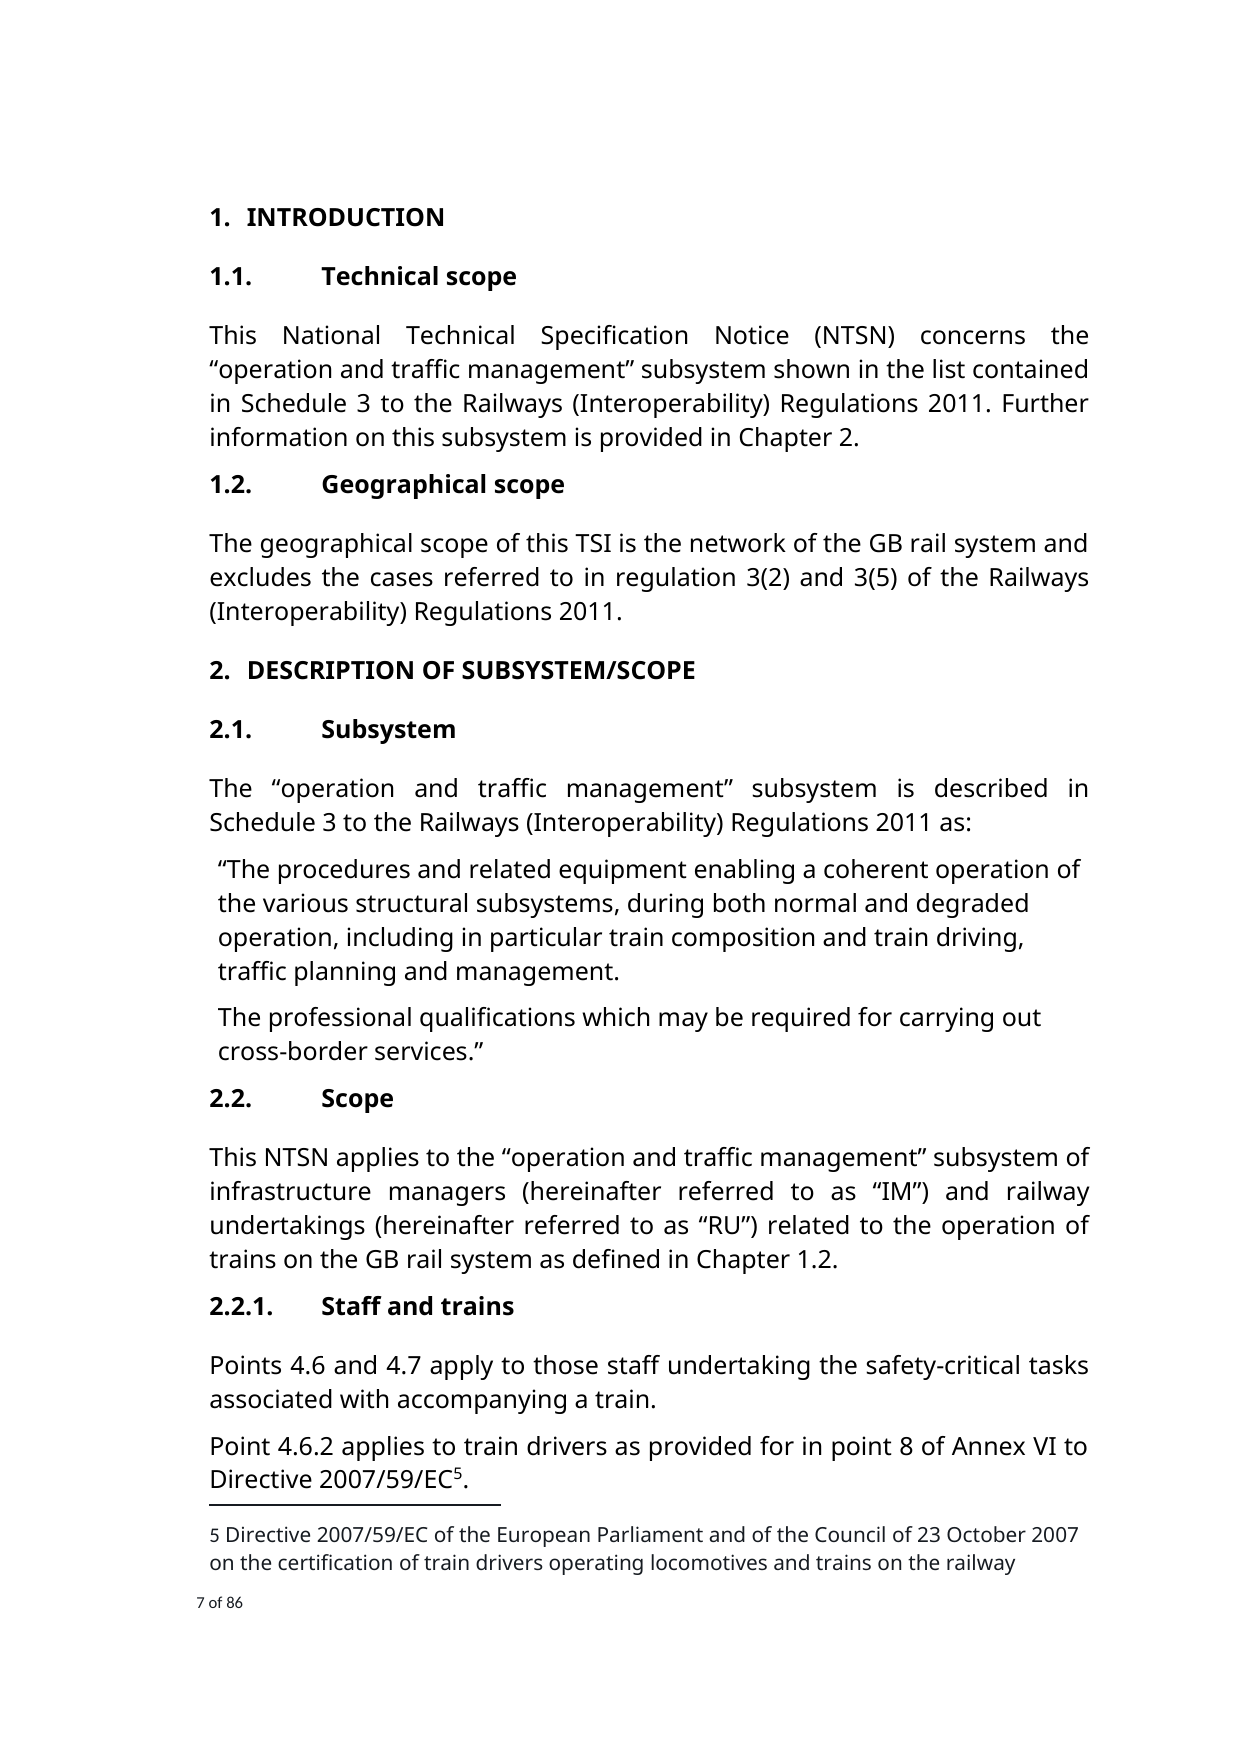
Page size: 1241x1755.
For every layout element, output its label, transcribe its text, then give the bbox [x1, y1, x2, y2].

subtitle INTRODUCTION [209, 199, 1090, 233]
text Directive 2007/59/EC of the European Parliament and of the Council of 23 October 2007 on the certification of train drivers operating locomotives and trains on the railway [209, 1520, 1090, 1577]
text “The procedures and related equipment enabling a coherent operation of the various structural subsystems, during both normal and degraded operation, including in particular train composition and train driving, traffic planning and management. [218, 851, 1090, 987]
subtitle Subsystem [209, 712, 1090, 746]
text The “operation and traffic management” subsystem is described in Schedule 3 to the Railways (Interoperability) Regulations 2011 as: [209, 771, 1090, 839]
subtitle Staff and trains [209, 1288, 1090, 1322]
subtitle Technical scope [209, 258, 1090, 292]
subtitle DESCRIPTION OF SUBSYSTEM/SCOPE [209, 652, 1090, 687]
text This National Technical Specification Notice (NTSN) concerns the “operation and traffic management” subsystem shown in the list contained in Schedule 3 to the Railways (Interoperability) Regulations 2011. Further information on this subsystem is provided in Chapter 2. [209, 317, 1090, 454]
text The professional qualifications which may be required for carrying out cross-border services.” [218, 1000, 1090, 1068]
text The geographical scope of this TSI is the network of the GB rail system and excludes the cases referred to in regulation 3(2) and 3(5) of the Railways (Interoperability) Regulations 2011. [209, 525, 1090, 627]
text Points 4.6 and 4.7 apply to those staff undertaking the safety-critical tasks associated with accompanying a train. [209, 1347, 1090, 1416]
subtitle Scope [209, 1081, 1090, 1115]
subtitle Geographical scope [209, 466, 1090, 500]
text Point 4.6.2 applies to train drivers as provided for in point 8 of Annex VI to Directive 2007/59/EC. [209, 1428, 1090, 1496]
text This NTSN applies to the “operation and traffic management” subsystem of infrastructure managers (hereinafter referred to as “IM”) and railway undertakings (hereinafter referred to as “RU”) related to the operation of trains on the GB rail system as defined in Chapter 1.2. [209, 1140, 1090, 1276]
